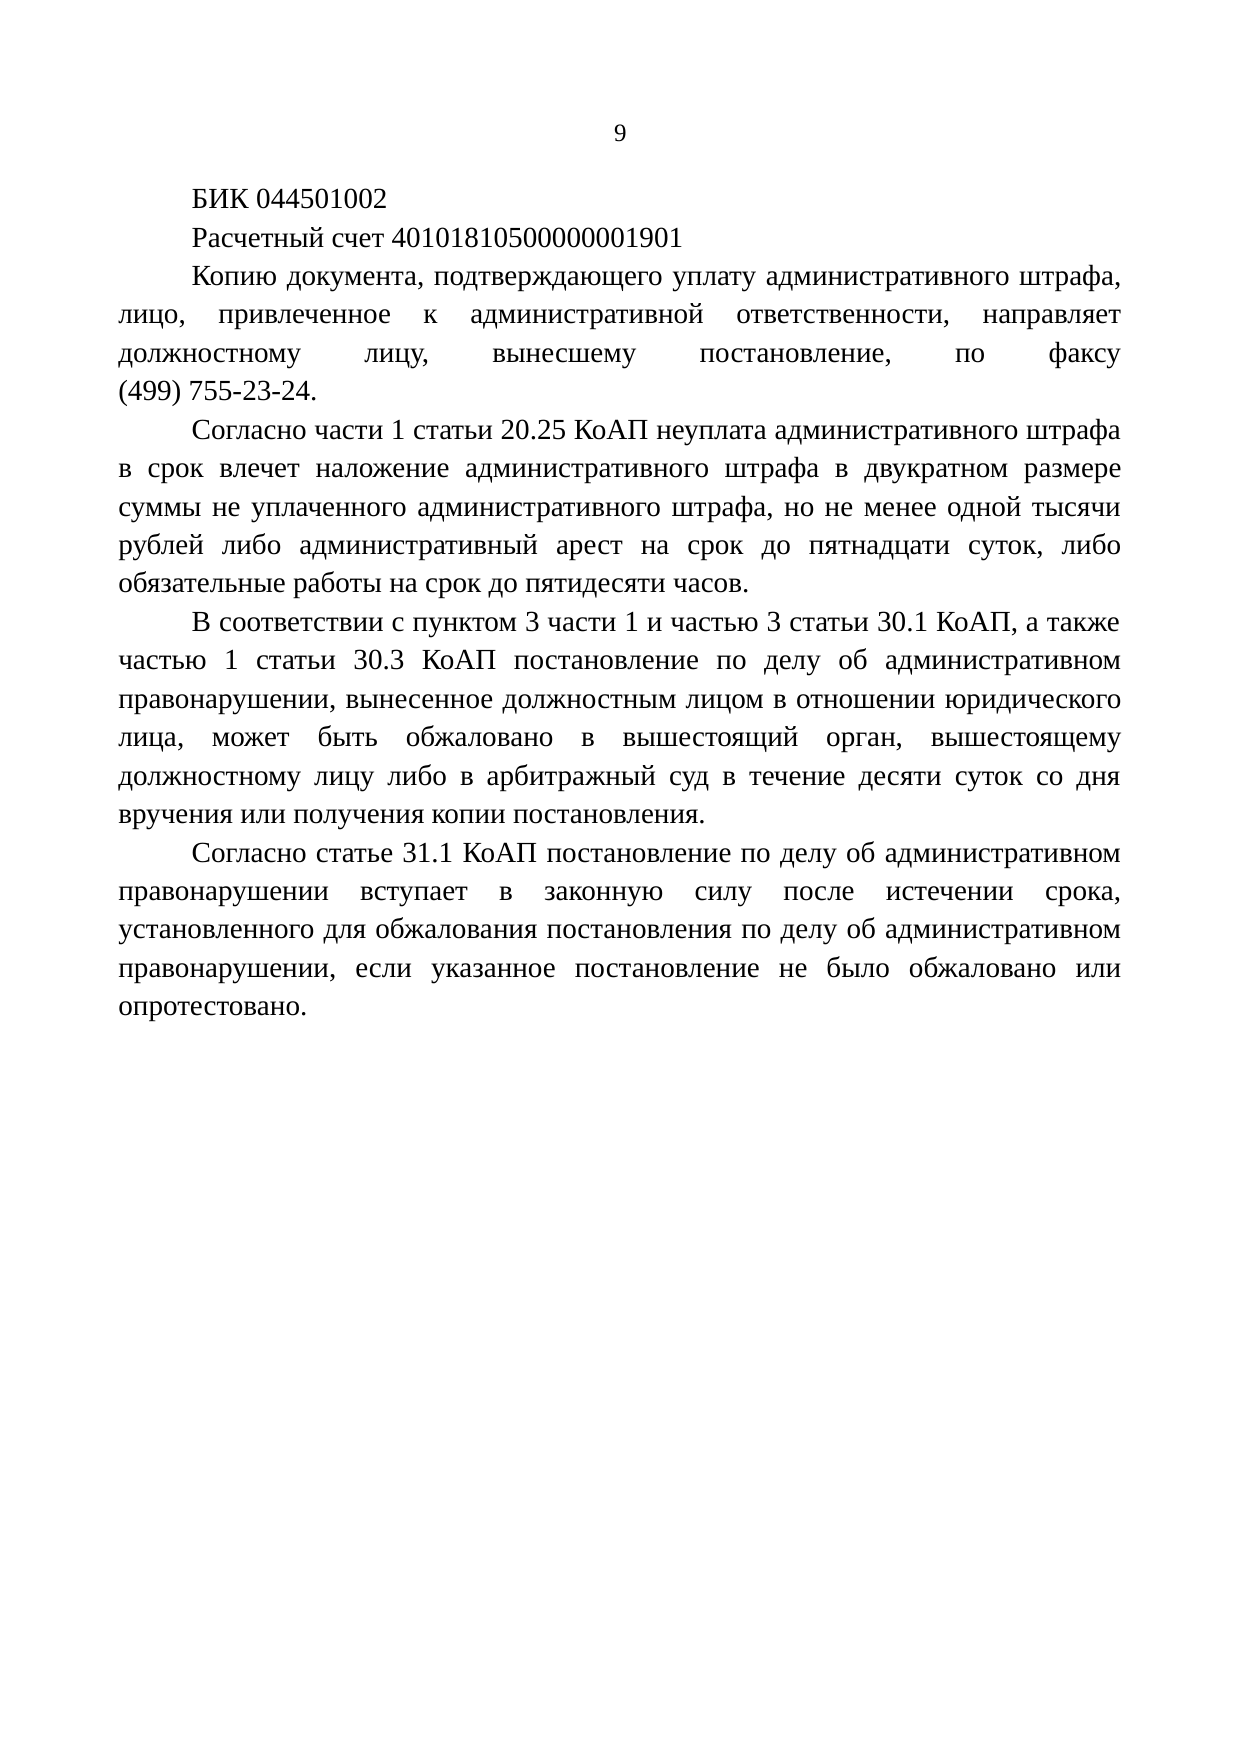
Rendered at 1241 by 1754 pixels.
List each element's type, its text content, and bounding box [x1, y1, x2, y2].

text Согласно части 1 статьи 20.25 КоАП неуплата административного штрафа в срок влечет наложение административного штрафа в двукратном размере суммы не уплаченного административного штрафа, но не менее одной тысячи рублей либо административный арест на срок до пятнадцати суток, либо обязательные работы на срок до пятидесяти часов. [118, 407, 1122, 599]
text Расчетный счет 40101810500000001901 [118, 215, 1122, 253]
text Копию документа, подтверждающего уплату административного штрафа, лицо, привлеченное к административной ответственности, направляет должностному лицу, вынесшему постановление, по факсу (499) 755-23-24. [118, 253, 1122, 407]
text Согласно статье 31.1 КоАП постановление по делу об административном правонарушении вступает в законную силу после истечении срока, установленного для обжалования постановления по делу об административном правонарушении, если указанное постановление не было обжаловано или опротестовано. [118, 830, 1122, 1022]
text БИК 044501002 [118, 176, 1122, 215]
text В соответствии с пунктом 3 части 1 и частью 3 статьи 30.1 КоАП, а также частью 1 статьи 30.3 КоАП постановление по делу об административном правонарушении, вынесенное должностным лицом в отношении юридического лица, может быть обжаловано в вышестоящий орган, вышестоящему должностному лицу либо в арбитражный суд в течение десяти суток со дня вручения или получения копии постановления. [118, 599, 1122, 830]
